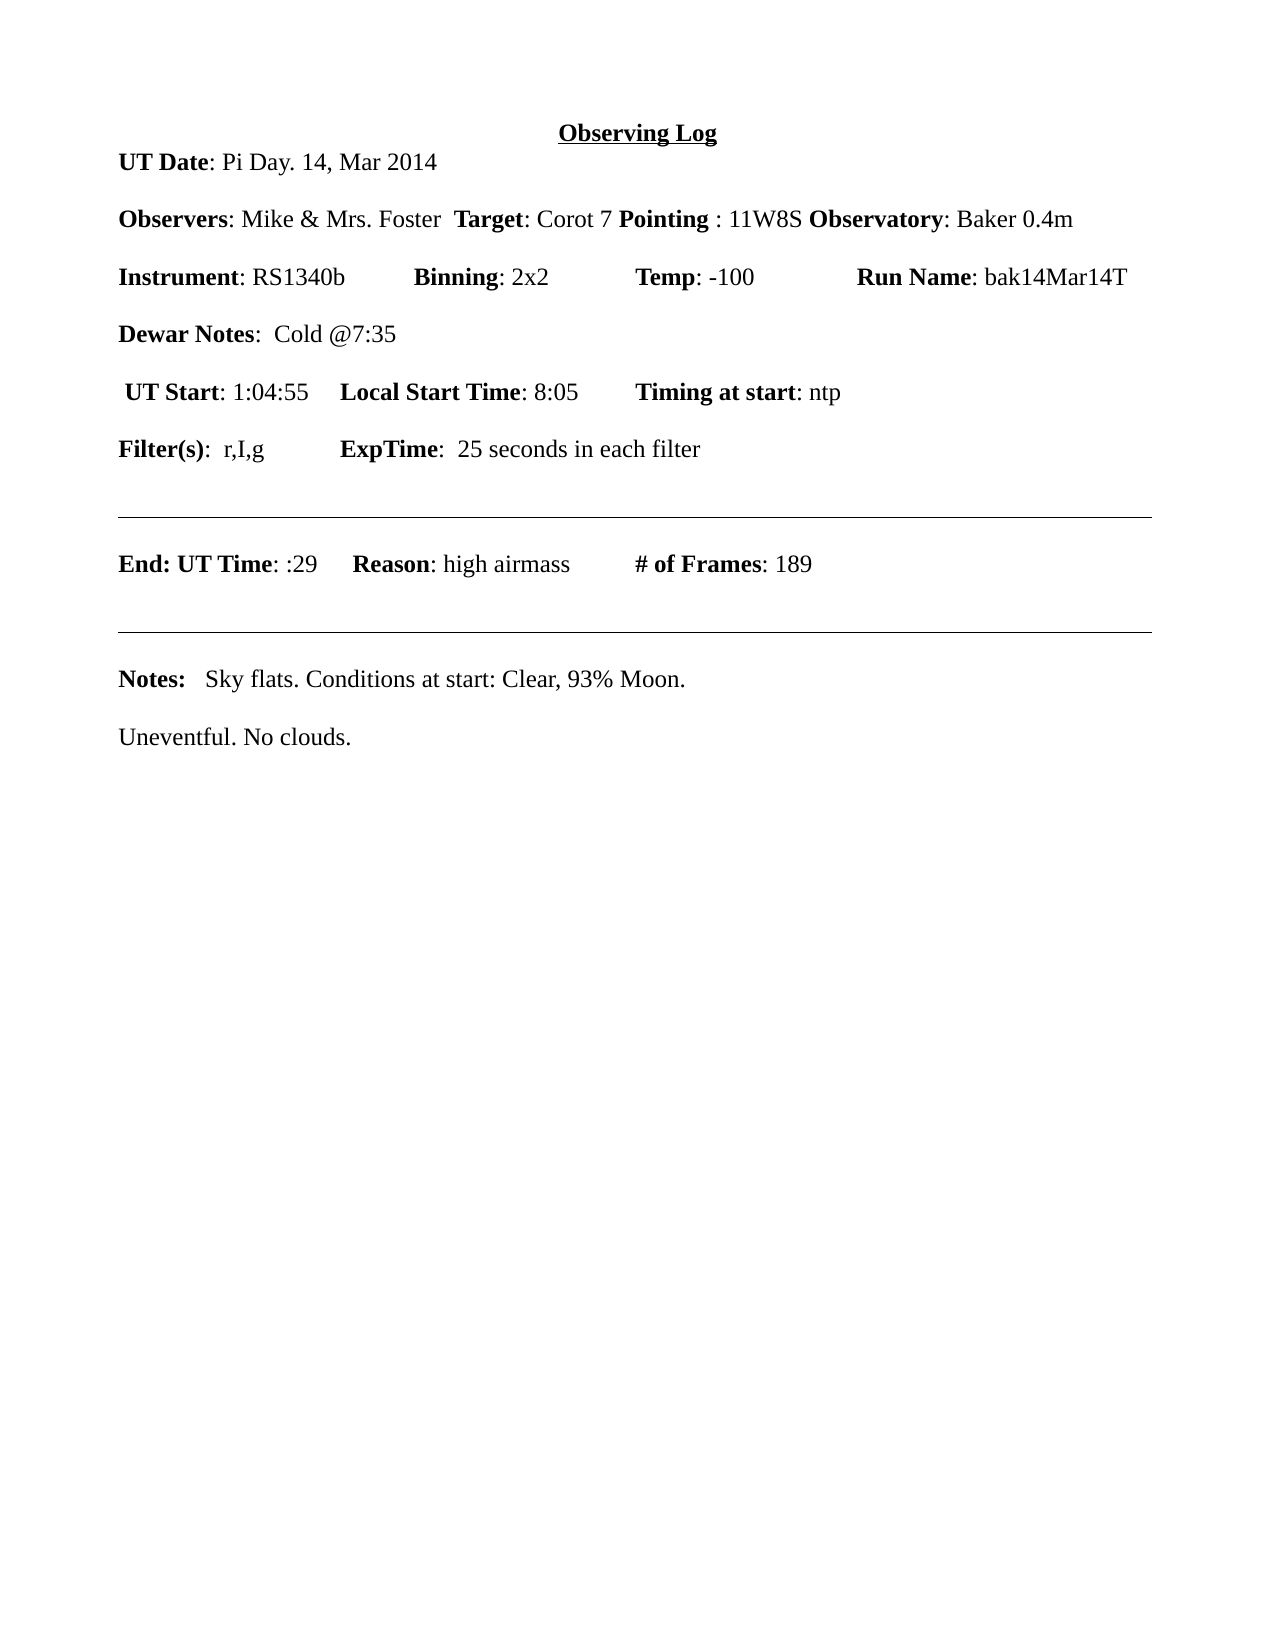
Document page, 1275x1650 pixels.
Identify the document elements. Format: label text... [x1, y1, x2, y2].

text Instrument: RS1340b Binning: 2x2 Temp: -100 Run Name: bak14Mar14T [118, 262, 1157, 291]
text Dewar Notes: Cold @7:35 [118, 319, 1157, 348]
text UT Start: 1:04:55 Local Start Time: 8:05 Timing at start: ntp [118, 377, 1157, 406]
text Uneventful. No clouds. [118, 722, 1157, 751]
text End: UT Time: :29 Reason: high airmass # of Frames: 189 [118, 549, 1157, 578]
text Filter(s): r,I,g ExpTime: 25 seconds in each filter [118, 434, 1157, 463]
text Notes: Sky flats. Conditions at start: Clear, 93% Moon. [118, 664, 1157, 693]
text Observing Log [118, 118, 1157, 147]
text Observers: Mike & Mrs. Foster Target: Corot 7 Pointing : 11W8S Observatory: Baker 0.4m [118, 204, 1157, 233]
text UT Date: Pi Day. 14, Mar 2014 [118, 147, 1157, 176]
